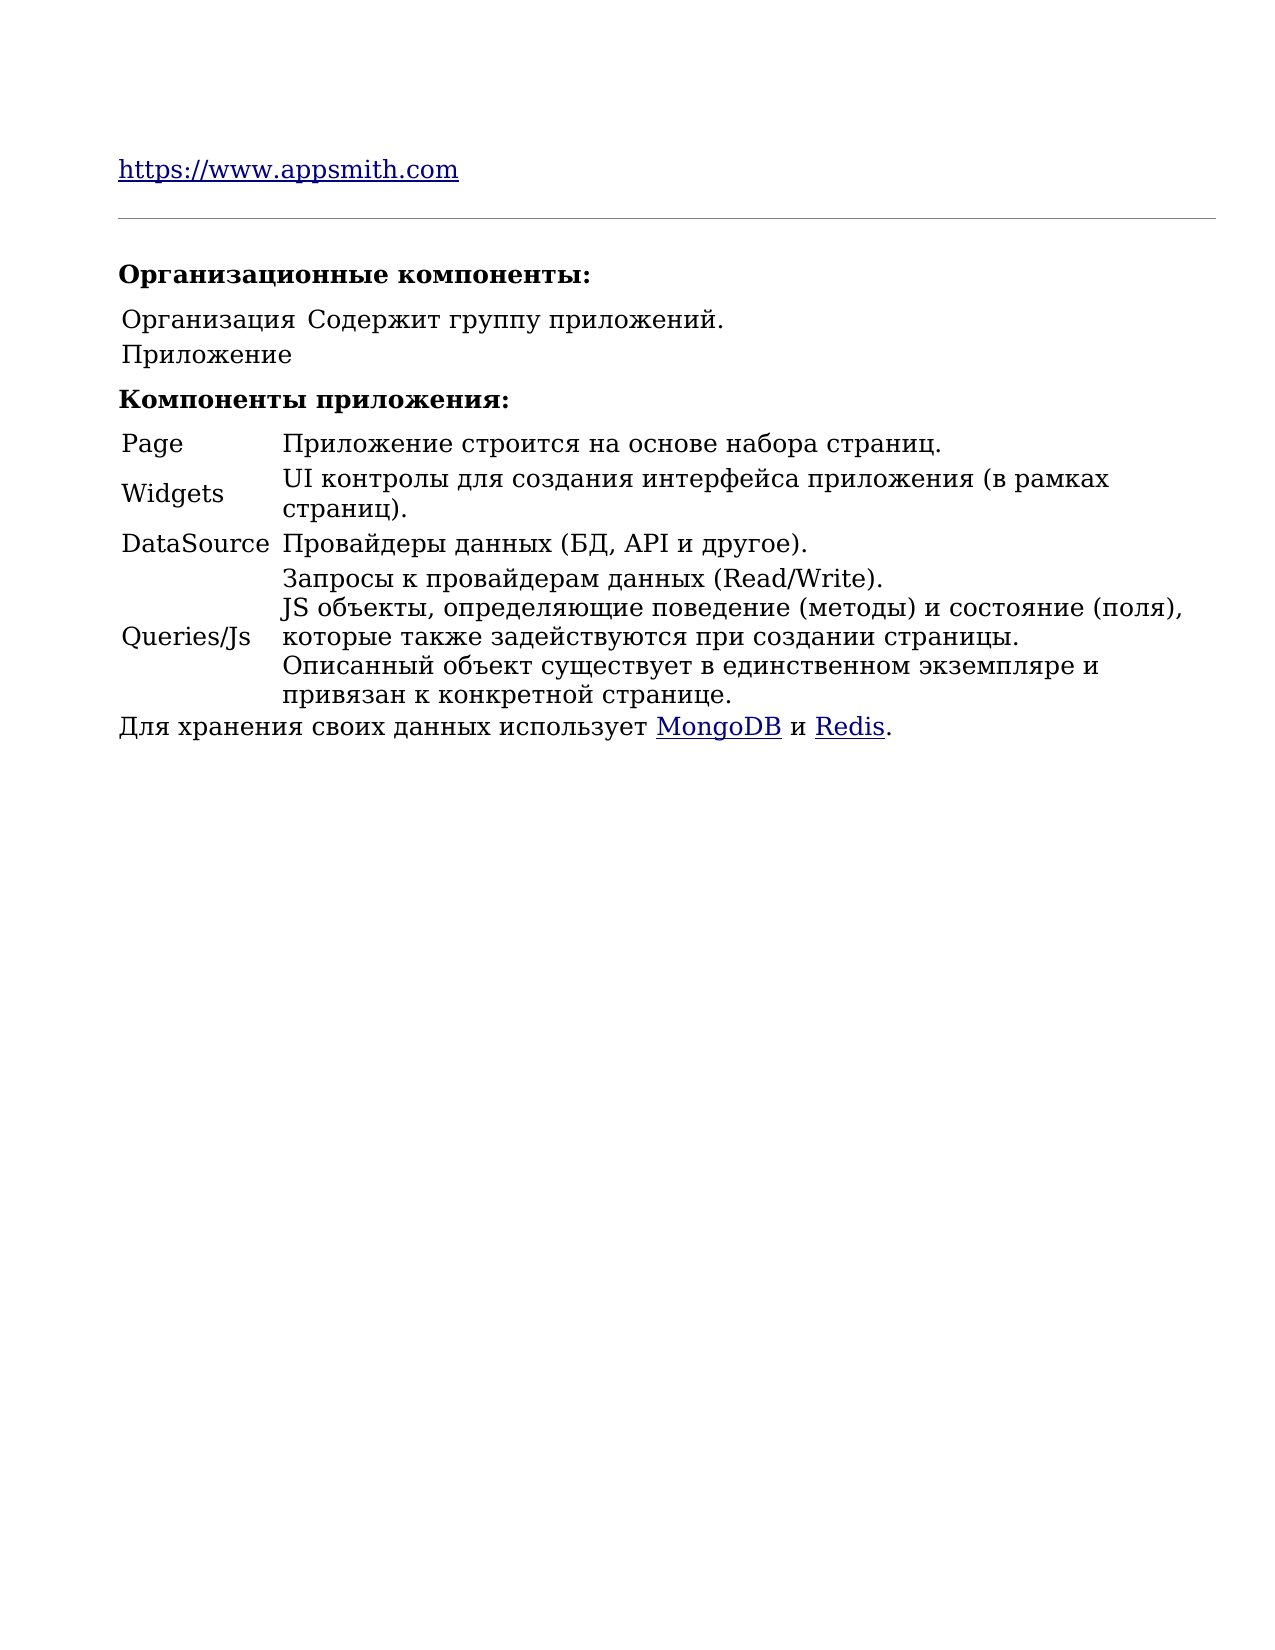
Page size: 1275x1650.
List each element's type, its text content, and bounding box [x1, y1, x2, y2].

text https://www.appsmith.com [118, 155, 1216, 184]
subtitle Компоненты приложения: [118, 385, 1216, 414]
table_cell [304, 337, 734, 372]
subtitle Организационные компоненты: [118, 260, 1216, 290]
table_header Организация [118, 302, 304, 337]
text Для хранения своих данных использует MongoDB и Redis. [118, 712, 1216, 742]
table_header Содержит группу приложений. [304, 302, 734, 337]
table_cell Queries/Js [118, 561, 279, 712]
table_cell UI контролы для создания интерфейса приложения (в рамках страниц). [279, 462, 1216, 526]
table_cell Провайдеры данных (БД, API и другое). [279, 526, 1216, 561]
table_header Page [118, 427, 279, 462]
table_cell Приложение [118, 337, 304, 372]
table_header Приложение строится на основе набора страниц. [279, 427, 1216, 462]
table_cell Widgets [118, 462, 279, 526]
table_cell DataSource [118, 526, 279, 561]
table_cell Запросы к провайдерам данных (Read/Write). JS объекты, определяющие поведение (методы) и состояние (поля), которые также задействуются при создании страницы. Описанный объект существует в единственном экземпляре и привязан к конкретной странице. [279, 561, 1216, 712]
